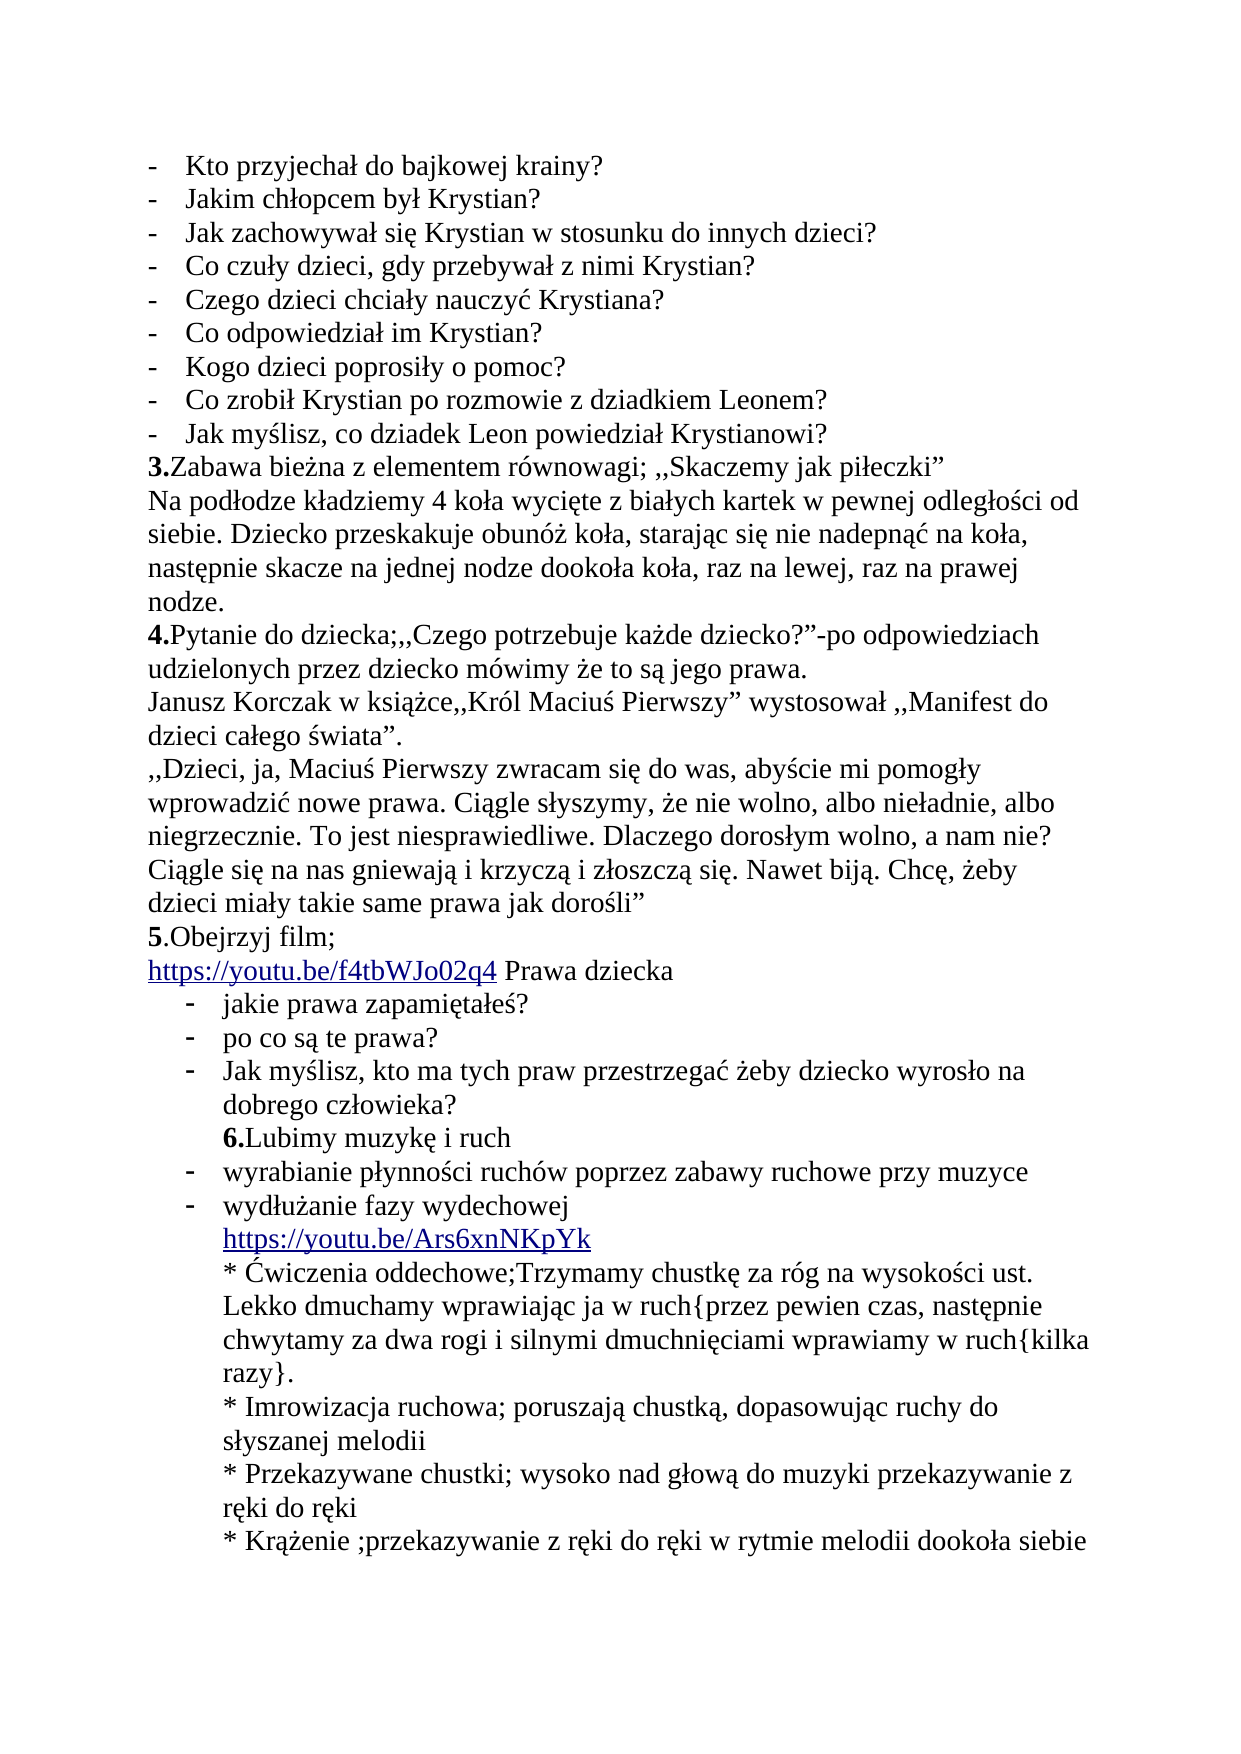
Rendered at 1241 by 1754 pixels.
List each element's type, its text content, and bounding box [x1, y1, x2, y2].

text 4.Pytanie do dziecka;,,Czego potrzebuje każde dziecko?”-po odpowiedziach udzielonych przez dziecko mówimy że to są jego prawa. [148, 617, 1093, 684]
list * Ćwiczenia oddechowe;Trzymamy chustkę za róg na wysokości ust. Lekko dmuchamy wprawiając ja w ruch{przez pewien czas, następnie chwytamy za dwa rogi i silnymi dmuchnięciami wprawiamy w ruch{kilka razy}. [185, 1255, 1093, 1389]
list Co czuły dzieci, gdy przebywał z nimi Krystian? [148, 248, 1093, 282]
list Co odpowiedział im Krystian? [148, 315, 1093, 349]
text https://youtu.be/f4tbWJo02q4 Prawa dziecka [148, 953, 1093, 986]
list https://youtu.be/Ars6xnNKpYk [185, 1221, 1093, 1255]
list * Krążenie ;przekazywanie z ręki do ręki w rytmie melodii dookoła siebie [185, 1523, 1093, 1557]
text ,,Dzieci, ja, Maciuś Pierwszy zwracam się do was, abyście mi pomogły wprowadzić nowe prawa. Ciągle słyszymy, że nie wolno, albo nieładnie, albo niegrzecznie. To jest niesprawiedliwe. Dlaczego dorosłym wolno, a nam nie? Ciągle się na nas gniewają i krzyczą i złoszczą się. Nawet biją. Chcę, żeby dzieci miały takie same prawa jak dorośli” [148, 751, 1093, 919]
list Czego dzieci chciały nauczyć Krystiana? [148, 282, 1093, 315]
text 3.Zabawa bieżna z elementem równowagi; ,,Skaczemy jak piłeczki” [148, 449, 1093, 483]
list jakie prawa zapamiętałeś? [185, 986, 1093, 1020]
text Janusz Korczak w książce,,Król Maciuś Pierwszy” wystosował ,,Manifest do dzieci całego świata”. [148, 684, 1093, 751]
list Jakim chłopcem był Krystian? [148, 181, 1093, 215]
list Jak myślisz, co dziadek Leon powiedział Krystianowi? [148, 416, 1093, 449]
text Na podłodze kładziemy 4 koła wycięte z białych kartek w pewnej odległości od siebie. Dziecko przeskakuje obunóż koła, starając się nie nadepnąć na koła, następnie skacze na jednej nodze dookoła koła, raz na lewej, raz na prawej nodze. [148, 483, 1093, 617]
list * Przekazywane chustki; wysoko nad głową do muzyki przekazywanie z ręki do ręki [185, 1456, 1093, 1523]
list 6.Lubimy muzykę i ruch [185, 1121, 1093, 1154]
list Kogo dzieci poprosiły o pomoc? [148, 349, 1093, 382]
list Co zrobił Krystian po rozmowie z dziadkiem Leonem? [148, 382, 1093, 416]
list Kto przyjechał do bajkowej krainy? [148, 148, 1093, 181]
list po co są te prawa? [185, 1020, 1093, 1053]
list wyrabianie płynności ruchów poprzez zabawy ruchowe przy muzyce [185, 1154, 1093, 1188]
list Jak myślisz, kto ma tych praw przestrzegać żeby dziecko wyrosło na dobrego człowieka? [185, 1053, 1093, 1121]
list * Imrowizacja ruchowa; poruszają chustką, dopasowując ruchy do słyszanej melodii [185, 1389, 1093, 1456]
list Jak zachowywał się Krystian w stosunku do innych dzieci? [148, 215, 1093, 248]
text 5.Obejrzyj film; [148, 919, 1093, 953]
list wydłużanie fazy wydechowej [185, 1188, 1093, 1221]
